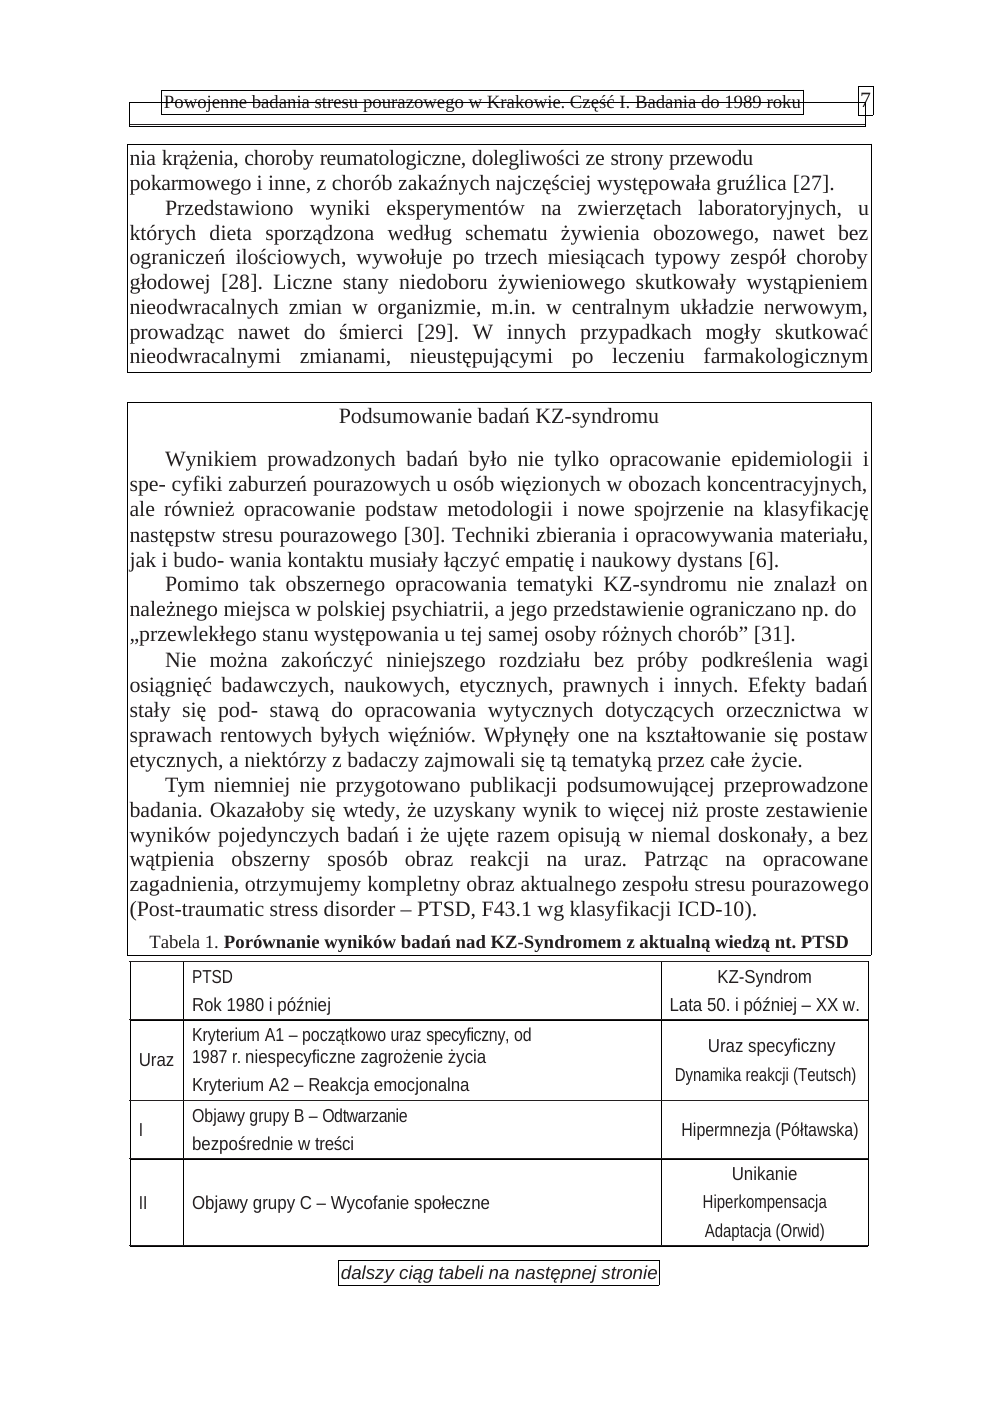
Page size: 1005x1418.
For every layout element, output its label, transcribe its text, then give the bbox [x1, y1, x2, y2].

text Powojenne badania stresu pourazowego w Krakowie. Część I. Badania do 1989 roku [164, 91, 803, 102]
text Tym niemniej nie przygotowano publikacji podsumowującej przeprowadzone badania. Okazałoby się wtedy, że uzyskany wynik to więcej niż proste zestawienie wyników pojedynczych badań i że ujęte razem opisują w niemal doskonały, a bez wątpienia obszerny sposób obraz reakcji na uraz. Patrząc na opracowane zagadnienia, otrzymujemy kompletny obraz aktualnego zespołu stresu pourazowego (Post-traumatic stress disorder – PTSD, F43.1 wg klasyfikacji ICD-10). [129, 773, 869, 921]
text Przedstawiono wyniki eksperymentów na zwierzętach laboratoryjnych, u których dieta sporządzona według schematu żywienia obozowego, nawet bez ograniczeń ilościowych, wywołuje po trzech miesiącach typowy zespół choroby głodowej [28]. Liczne stany niedoboru żywieniowego skutkowały wystąpieniem nieodwracalnych zmian w organizmie, m.in. w centralnym układzie nerwowym, prowadząc nawet do śmierci [29]. W innych przypadkach mogły skutkować nieodwracalnymi zmianami, nieustępującymi po leczeniu farmakologicznym preparatami witamin. [129, 195, 869, 372]
text Nie można zakończyć niniejszego rozdziału bez próby podkreślenia wagi osiągnięć badawczych, naukowych, etycznych, prawnych i innych. Efekty badań stały się pod- stawą do opracowania wytycznych dotyczących orzecznictwa w sprawach rentowych byłych więźniów. Wpłynęły one na kształtowanie się postaw etycznych, a niektórzy z badaczy zajmowali się tą tematyką przez całe życie. [129, 647, 869, 773]
text Lata 50. i później – XX w. [667, 994, 862, 1016]
text Uraz specyficzny Dynamika reakcji (Teutsch) [674, 1035, 868, 1085]
text Hipermnezja (Półtawska) [681, 1119, 868, 1140]
text nia krążenia, choroby reumatologiczne, dolegliwości ze strony przewodu pokarmowego i inne, z chorób zakaźnych najczęściej występowała gruźlica [27]. [129, 145, 869, 195]
text Powojenne badania stresu pourazowego w Krakowie. Część I. Badania do 1989 roku [164, 103, 364, 112]
text Uraz [139, 1049, 183, 1071]
text Objawy grupy C – Wycofanie społeczne [192, 1192, 661, 1213]
text Objawy grupy B – Odtwarzanie bezpośrednie w treści [192, 1104, 409, 1154]
text I [139, 1119, 183, 1140]
text Rok 1980 i później [192, 994, 661, 1016]
text Pomimo tak obszernego opracowania tematyki KZ-syndromu nie znalazł on należnego miejsca w polskiej psychiatrii, a jego przedstawienie ograniczano np. do [129, 572, 869, 621]
text Tabela 1. Porównanie wyników badań nad KZ-Syndromem z aktualną wiedzą nt. PTSD [147, 931, 851, 953]
text „przewlekłego stanu występowania u tej samej osoby różnych chorób” [31]. [129, 621, 871, 647]
text Powojenne badania stresu pourazowego w Krakowie. Część I. Badania do 1989 roku [366, 103, 803, 112]
text KZ-Syndrom [667, 966, 862, 987]
text PTSD [192, 966, 661, 987]
text Podsumowanie badań KZ-syndromu [338, 403, 871, 428]
text Wynikiem prowadzonych badań było nie tylko opracowanie epidemiologii i spe- cyfiki zaburzeń pourazowych u osób więzionych w obozach koncentracyjnych, ale również opracowanie podstaw metodologii i nowe spojrzenie na klasyfikację następstw stresu pourazowego [30]. Techniki zbierania i opracowywania materiału, jak i budo- wania kontaktu musiały łączyć empatię i naukowy dystans [6]. [129, 446, 869, 572]
text 7 [860, 87, 873, 113]
text Kryterium A1 – początkowo uraz specyficzny, od 1987 r. niespecyficzne zagrożenie życia [192, 1024, 564, 1067]
text Kryterium A2 – Reakcja emocjonalna [192, 1074, 661, 1096]
text Unikanie Hiperkompensacja Adaptacja (Orwid) [702, 1163, 827, 1241]
text II [139, 1192, 183, 1213]
text dalszy ciąg tabeli na następnej stronie [341, 1261, 659, 1283]
